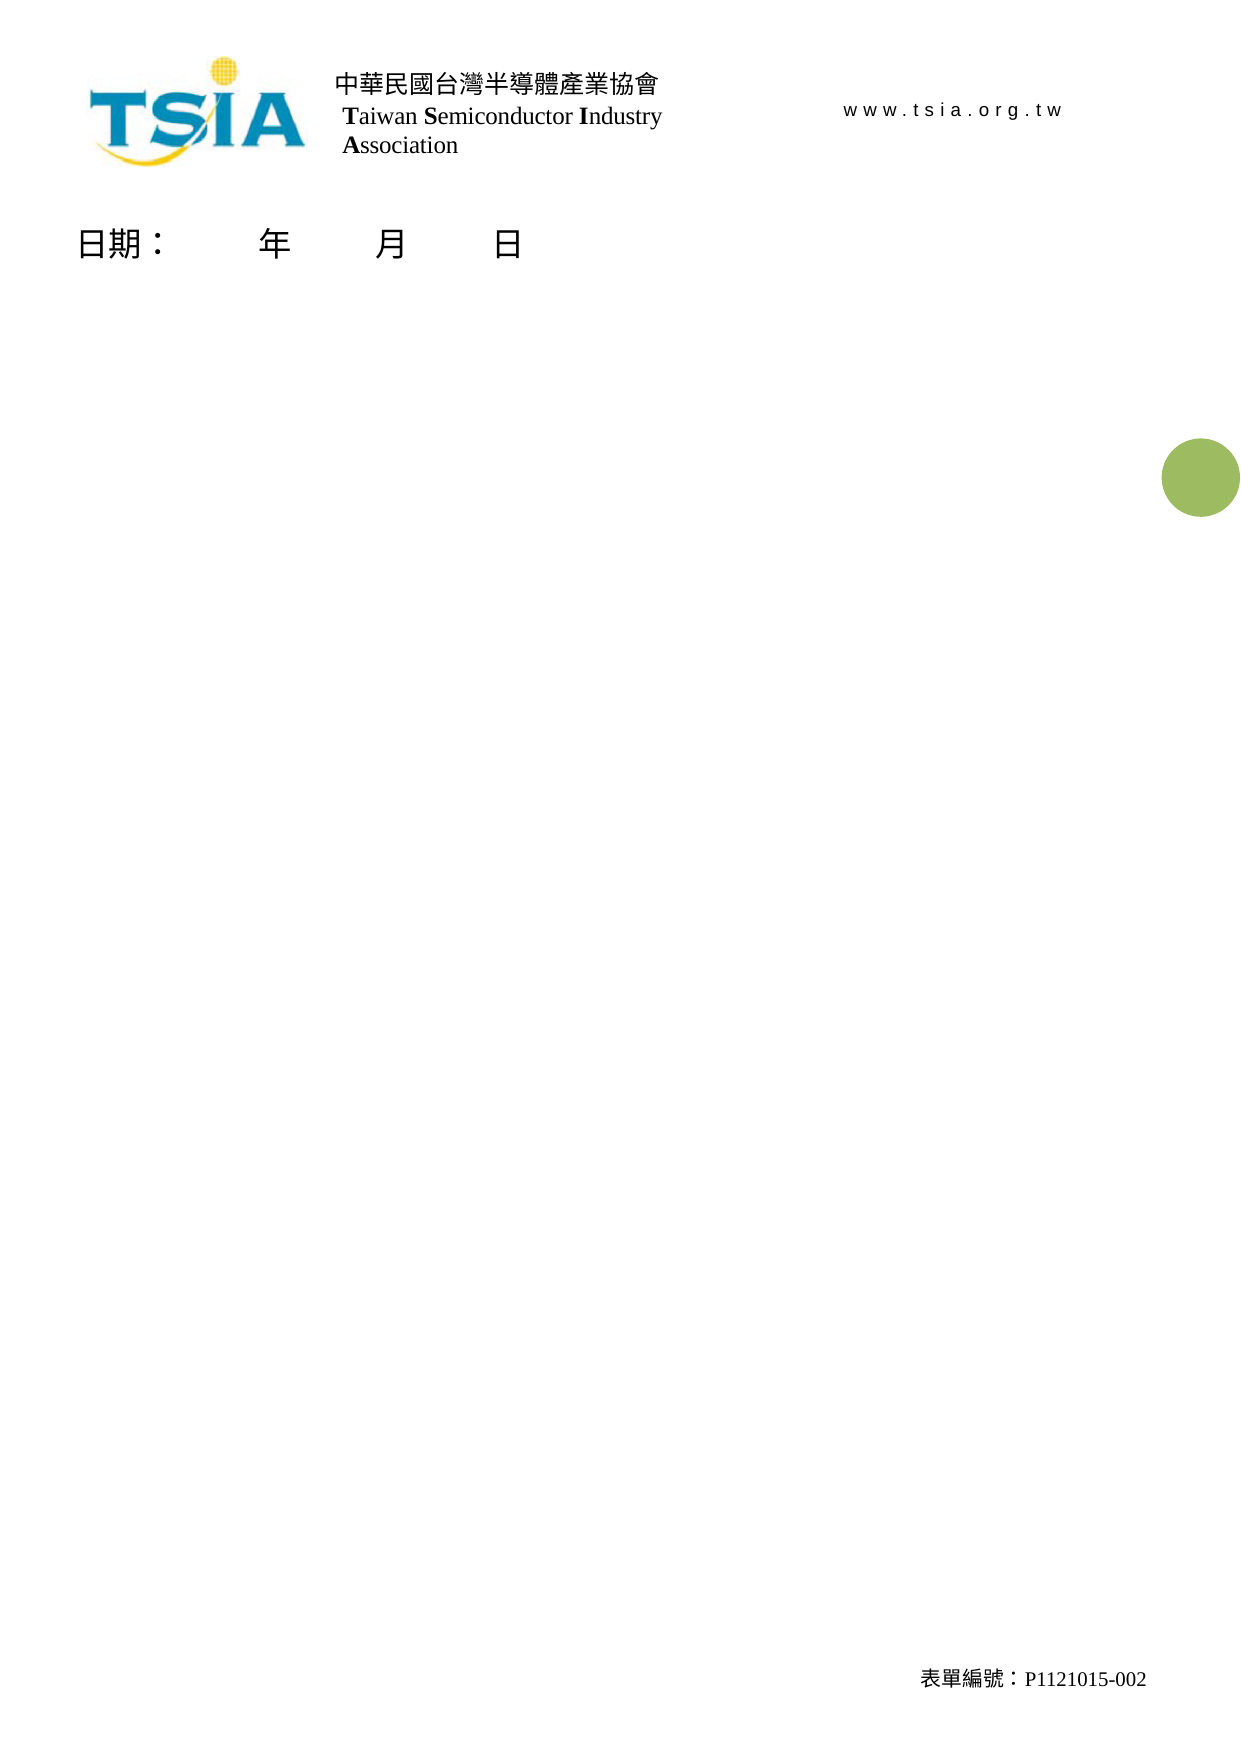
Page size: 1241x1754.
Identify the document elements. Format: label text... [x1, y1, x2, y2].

text 日期： 年 月 日 [75, 200, 1165, 263]
